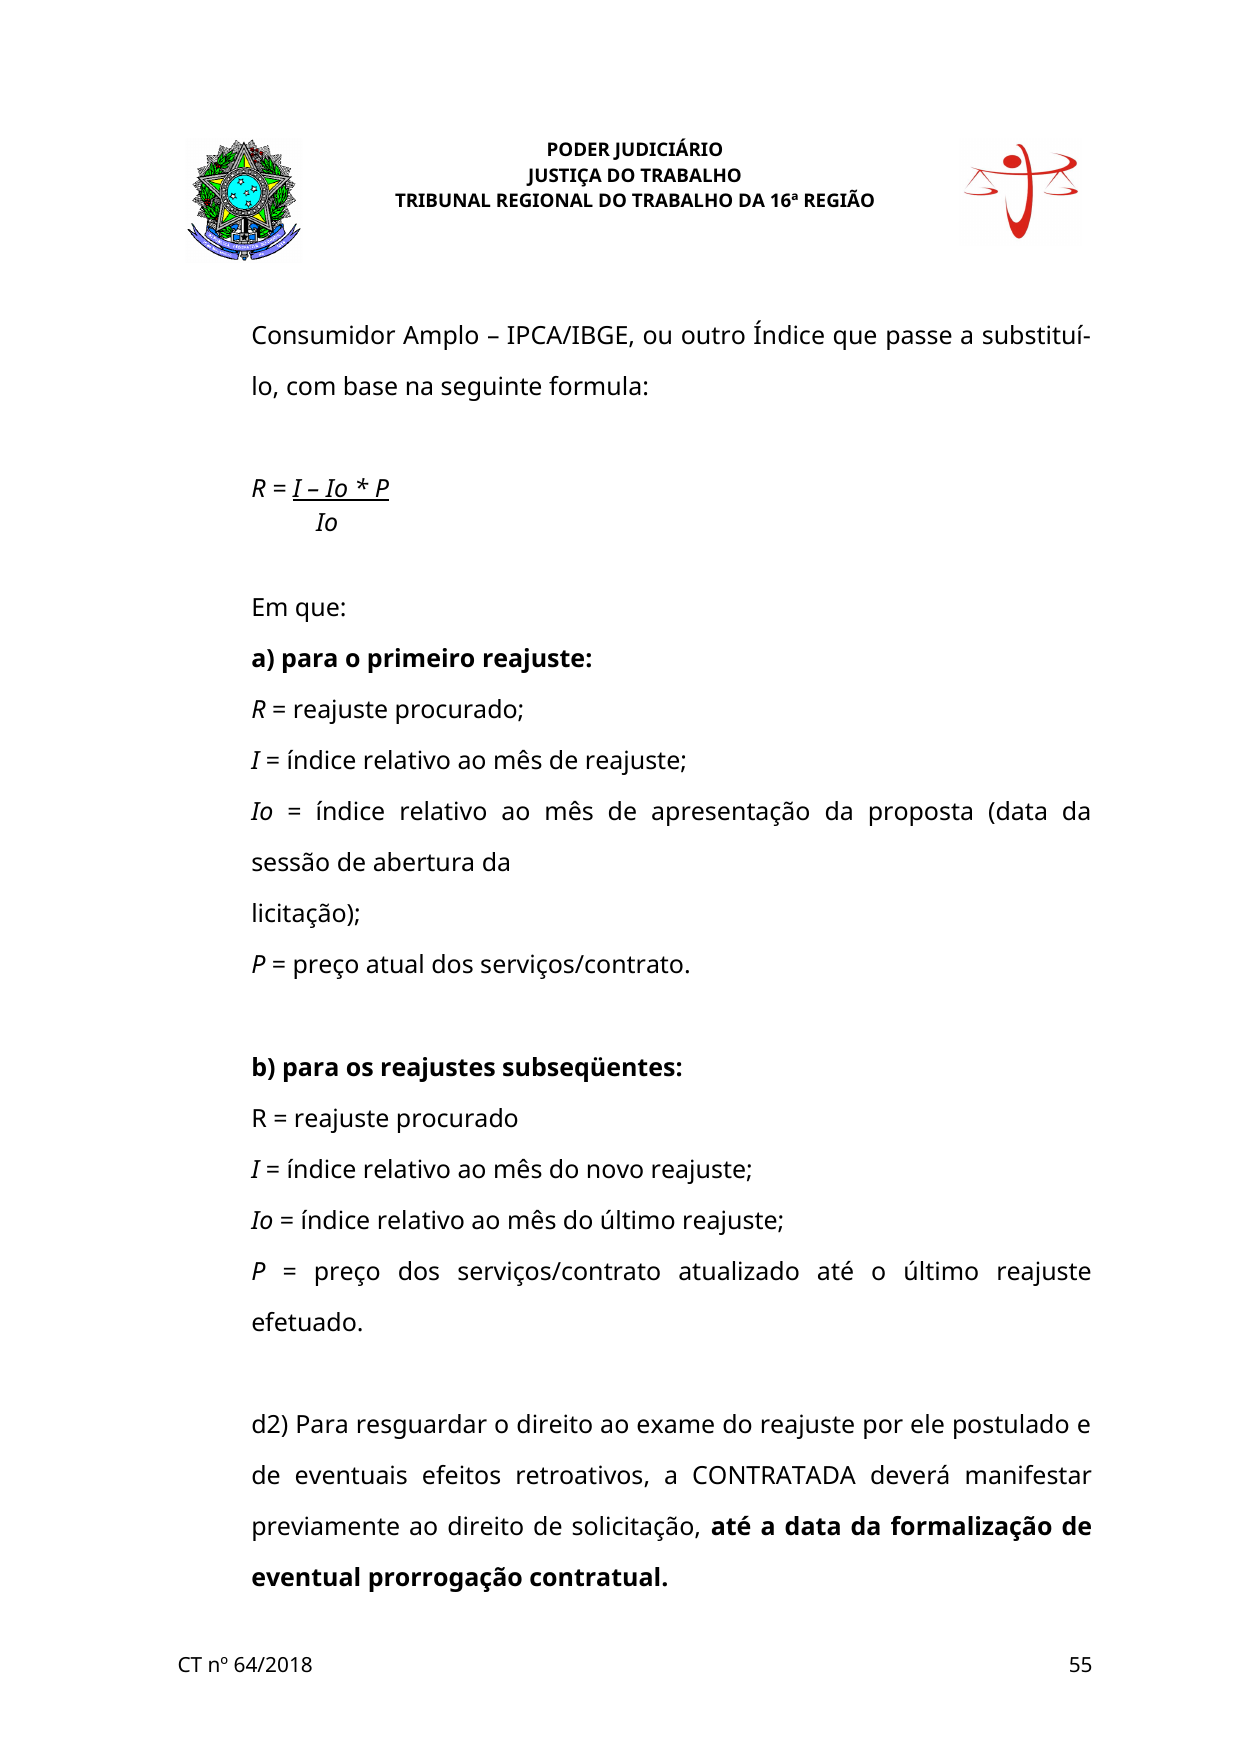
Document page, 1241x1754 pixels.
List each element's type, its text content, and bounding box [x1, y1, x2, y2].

text R = reajuste procurado; [251, 692, 1092, 726]
text d2) Para resguardar o direito ao exame do reajuste por ele postulado e de eventuais efeitos retroativos, a CONTRATADA deverá manifestar previamente ao direito de solicitação, até a data da formalização de eventual prorrogação contratual. [251, 1406, 1092, 1594]
text I = índice relativo ao mês do novo reajuste; [251, 1151, 1092, 1185]
text licitação); [251, 896, 1092, 930]
text P = preço dos serviços/contrato atualizado até o último reajuste efetuado. [251, 1253, 1092, 1338]
text Io [251, 505, 1092, 539]
text Consumidor Amplo – IPCA/IBGE, ou outro Índice que passe a substituí-lo, com base na seguinte formula: [251, 317, 1092, 403]
text I = índice relativo ao mês de reajuste; [251, 743, 1092, 777]
text P = preço atual dos serviços/contrato. [251, 947, 1092, 981]
text Em que: [251, 590, 1092, 624]
text R = I – Io * P [251, 471, 1092, 505]
text Io = índice relativo ao mês do último reajuste; [251, 1202, 1092, 1236]
text R = reajuste procurado [251, 1100, 1092, 1134]
text Io = índice relativo ao mês de apresentação da proposta (data da sessão de abertura da [251, 794, 1092, 879]
text a) para o primeiro reajuste: [251, 641, 1092, 675]
text b) para os reajustes subseqüentes: [251, 1049, 1092, 1083]
